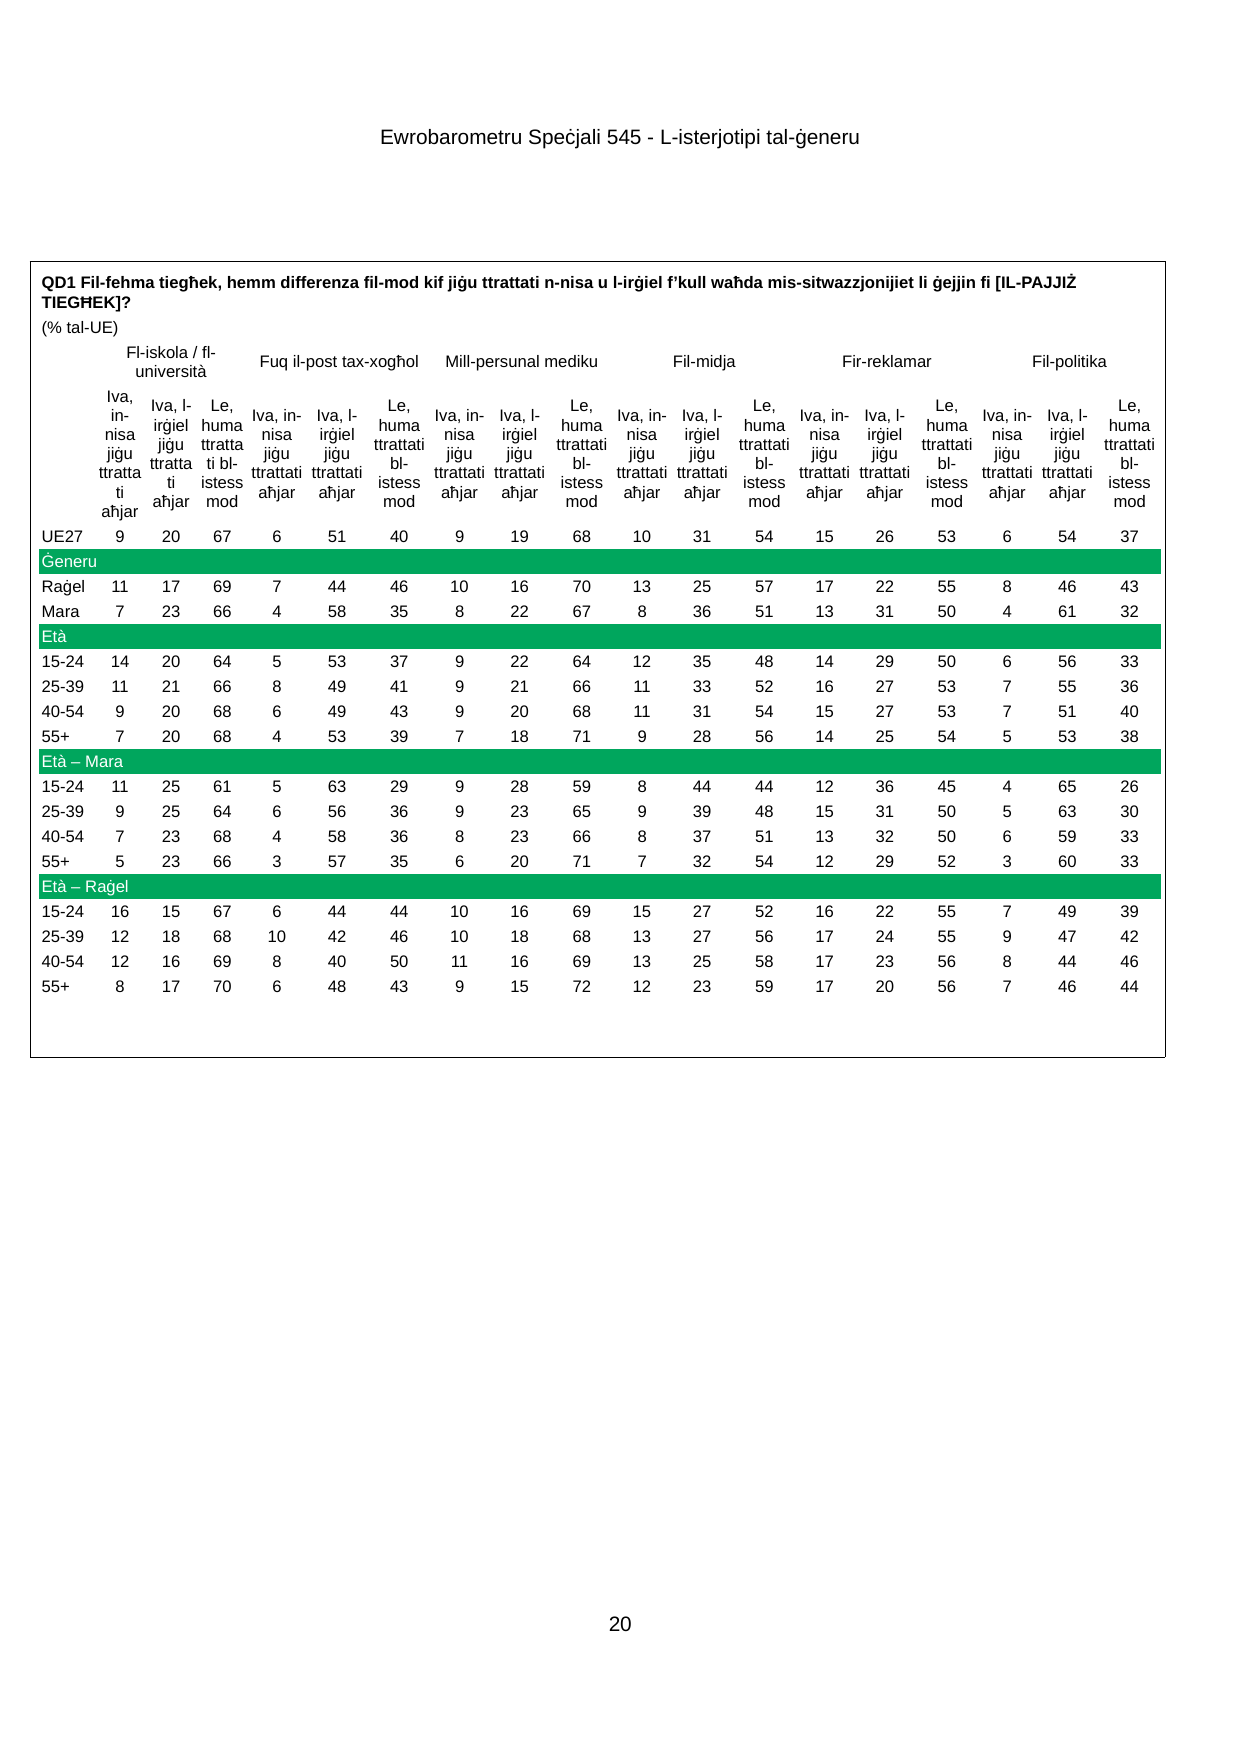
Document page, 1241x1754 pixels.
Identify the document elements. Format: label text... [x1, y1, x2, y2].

table_cell 6 [248, 799, 306, 824]
table_cell Raġel [39, 574, 94, 599]
table_cell 18 [488, 724, 551, 749]
table_cell 40 [368, 524, 430, 549]
table_cell 25-39 [39, 799, 94, 824]
table_cell 12 [795, 774, 853, 799]
table_cell 11 [94, 674, 145, 699]
table_cell 65 [551, 799, 613, 824]
table_cell 50 [916, 649, 978, 674]
table_cell 37 [368, 649, 430, 674]
table_cell 16 [145, 949, 196, 974]
table_cell 9 [430, 674, 488, 699]
table_cell 31 [671, 524, 733, 549]
table_cell 25 [671, 949, 733, 974]
table_cell 44 [671, 774, 733, 799]
table_cell 14 [795, 724, 853, 749]
table_cell 25 [145, 774, 196, 799]
table_cell Iva, in-nisa jiġu ttrattati aħjar [978, 384, 1036, 524]
table_cell 44 [733, 774, 795, 799]
table_cell 12 [613, 974, 671, 999]
table_cell Iva, l-irġiel jiġu ttrattati aħjar [306, 384, 368, 524]
table_cell 44 [306, 899, 368, 924]
table_cell Mill-persunal mediku [430, 340, 613, 384]
table_cell 25 [145, 799, 196, 824]
table_cell Iva, in-nisa jiġu ttrattati aħjar [795, 384, 853, 524]
table_cell 17 [145, 574, 196, 599]
table_cell 33 [1098, 824, 1161, 849]
table_cell 71 [551, 849, 613, 874]
table_cell [978, 315, 1036, 339]
table_cell Fuq il-post tax-xogħol [248, 340, 430, 384]
table_cell 46 [368, 574, 430, 599]
table_cell 21 [145, 674, 196, 699]
table_cell 16 [795, 899, 853, 924]
table_cell 4 [248, 824, 306, 849]
table_cell 51 [733, 824, 795, 849]
table_cell 4 [248, 599, 306, 624]
table_cell 61 [196, 774, 248, 799]
table_cell [39, 384, 94, 524]
table_cell 4 [978, 599, 1036, 624]
table_cell 11 [430, 949, 488, 974]
table_cell 30 [1098, 799, 1161, 824]
table_cell 33 [1098, 849, 1161, 874]
table_cell 8 [978, 574, 1036, 599]
table_cell 25-39 [39, 674, 94, 699]
table_cell 9 [613, 799, 671, 824]
table_cell Iva, l-irġiel jiġu ttrattati aħjar [145, 384, 196, 524]
table_cell 21 [488, 674, 551, 699]
table_cell 54 [733, 524, 795, 549]
table_cell 69 [551, 949, 613, 974]
table_cell [306, 315, 368, 339]
table_cell 7 [978, 699, 1036, 724]
table_cell 7 [94, 824, 145, 849]
table_cell 63 [1036, 799, 1098, 824]
table_cell 20 [488, 849, 551, 874]
table_cell [795, 315, 853, 339]
table_cell 67 [551, 599, 613, 624]
table_cell 9 [430, 799, 488, 824]
table_cell 66 [196, 849, 248, 874]
table_cell 46 [1036, 574, 1098, 599]
table_cell 32 [854, 824, 916, 849]
table_cell 48 [306, 974, 368, 999]
table_cell Ġeneru [39, 549, 1161, 574]
table_cell 46 [1036, 974, 1098, 999]
table_cell 14 [795, 649, 853, 674]
table_cell 50 [916, 599, 978, 624]
table_cell 50 [916, 799, 978, 824]
table_cell 7 [978, 899, 1036, 924]
table_cell 32 [671, 849, 733, 874]
table_cell 23 [488, 799, 551, 824]
table_cell 8 [248, 674, 306, 699]
table_cell 56 [1036, 649, 1098, 674]
table_cell 11 [613, 699, 671, 724]
table_cell 29 [854, 649, 916, 674]
table_cell 68 [551, 924, 613, 949]
table_cell Le, huma ttrattati bl-istess mod [733, 384, 795, 524]
table_cell 43 [368, 974, 430, 999]
table_cell 27 [854, 674, 916, 699]
table_cell 59 [551, 774, 613, 799]
table_cell 40-54 [39, 699, 94, 724]
table_cell 23 [145, 849, 196, 874]
table_cell 27 [671, 899, 733, 924]
table_cell Iva, l-irġiel jiġu ttrattati aħjar [671, 384, 733, 524]
table_cell Le, huma ttrattati bl-istess mod [368, 384, 430, 524]
table_cell 55 [916, 899, 978, 924]
table_cell 20 [854, 974, 916, 999]
table_cell 9 [94, 799, 145, 824]
table_cell 46 [1098, 949, 1161, 974]
table_cell 58 [733, 949, 795, 974]
table_cell 44 [306, 574, 368, 599]
table_cell 40-54 [39, 824, 94, 849]
table_cell 35 [368, 599, 430, 624]
table_cell 15-24 [39, 649, 94, 674]
table_cell 35 [671, 649, 733, 674]
table_cell 8 [248, 949, 306, 974]
table_cell Iva, l-irġiel jiġu ttrattati aħjar [854, 384, 916, 524]
table_cell 23 [671, 974, 733, 999]
table_cell 18 [145, 924, 196, 949]
table_cell [430, 315, 488, 339]
table_cell [671, 315, 733, 339]
table_cell 7 [430, 724, 488, 749]
table_cell 33 [671, 674, 733, 699]
table_cell 23 [854, 949, 916, 974]
table_cell 31 [854, 799, 916, 824]
table_cell 49 [306, 699, 368, 724]
table_cell [733, 315, 795, 339]
table_cell 9 [430, 524, 488, 549]
table_header QD1 Fil-fehma tiegħek, hemm differenza fil-mod kif jiġu ttrattati n-nisa u l-irġiel f’kull waħda mis-sitwazzjonijiet li ġejjin fi [IL-PAJJIŻ TIEGĦEK]? [39, 270, 1161, 314]
table_cell 12 [94, 924, 145, 949]
table_cell 37 [1098, 524, 1161, 549]
table_cell 43 [1098, 574, 1161, 599]
table_cell 29 [854, 849, 916, 874]
table_cell 18 [488, 924, 551, 949]
table_cell 55+ [39, 974, 94, 999]
table_cell 24 [854, 924, 916, 949]
table_cell Le, huma ttrattati bl-istess mod [196, 384, 248, 524]
table_cell Le, huma ttrattati bl-istess mod [916, 384, 978, 524]
table_cell 6 [248, 899, 306, 924]
table_cell Iva, in-nisa jiġu ttrattati aħjar [94, 384, 145, 524]
table_cell [1098, 315, 1161, 339]
table_cell 6 [248, 699, 306, 724]
table_cell 58 [306, 599, 368, 624]
table_cell 25 [854, 724, 916, 749]
table_cell 15 [795, 524, 853, 549]
table_cell 46 [368, 924, 430, 949]
table_cell 66 [551, 674, 613, 699]
table_cell 44 [1036, 949, 1098, 974]
table_cell 14 [94, 649, 145, 674]
table_cell 69 [196, 949, 248, 974]
table_cell 66 [551, 824, 613, 849]
table_cell 32 [1098, 599, 1161, 624]
table_cell [854, 315, 916, 339]
table_cell 56 [306, 799, 368, 824]
table_cell 64 [551, 649, 613, 674]
table_cell 25 [671, 574, 733, 599]
table_cell 11 [94, 774, 145, 799]
table_cell 63 [306, 774, 368, 799]
table_cell 17 [145, 974, 196, 999]
table_cell Fil-politika [978, 340, 1161, 384]
table_cell [1036, 315, 1098, 339]
table_cell 15 [488, 974, 551, 999]
table_cell 56 [733, 924, 795, 949]
table_cell 66 [196, 599, 248, 624]
table_cell 56 [916, 949, 978, 974]
table_cell 17 [795, 974, 853, 999]
table_cell 6 [248, 524, 306, 549]
table_cell 68 [196, 699, 248, 724]
table_cell 51 [733, 599, 795, 624]
table_cell 48 [733, 649, 795, 674]
table_cell 56 [733, 724, 795, 749]
table_cell 7 [94, 724, 145, 749]
table_cell 10 [430, 924, 488, 949]
table_cell 67 [196, 524, 248, 549]
table_cell 22 [488, 649, 551, 674]
table_cell 68 [196, 924, 248, 949]
table_cell 9 [430, 649, 488, 674]
table_cell 47 [1036, 924, 1098, 949]
table_cell 11 [94, 574, 145, 599]
table_cell 41 [368, 674, 430, 699]
table_cell 20 [145, 524, 196, 549]
table_cell Iva, in-nisa jiġu ttrattati aħjar [613, 384, 671, 524]
table_cell 64 [196, 799, 248, 824]
table_cell 20 [488, 699, 551, 724]
table_cell 8 [94, 974, 145, 999]
table_cell 64 [196, 649, 248, 674]
table_cell 9 [978, 924, 1036, 949]
table_cell 20 [145, 699, 196, 724]
table_cell 68 [551, 524, 613, 549]
table_cell 52 [733, 899, 795, 924]
table_cell 9 [430, 699, 488, 724]
table_cell 69 [196, 574, 248, 599]
table_cell 11 [613, 674, 671, 699]
table_cell 55 [916, 574, 978, 599]
table_cell [368, 315, 430, 339]
table_cell 12 [94, 949, 145, 974]
table_cell 15 [795, 799, 853, 824]
table_cell 16 [488, 899, 551, 924]
table_cell 4 [248, 724, 306, 749]
table_cell Età – Raġel [39, 874, 1161, 899]
table_cell 51 [1036, 699, 1098, 724]
table_cell 6 [248, 974, 306, 999]
table_cell (% tal-UE) [39, 315, 196, 339]
table_cell 17 [795, 949, 853, 974]
table_cell 8 [430, 599, 488, 624]
table_cell 17 [795, 574, 853, 599]
table_cell 69 [551, 899, 613, 924]
table_cell Le, huma ttrattati bl-istess mod [551, 384, 613, 524]
table_cell 5 [248, 774, 306, 799]
table_cell Fl-iskola / fl-università [94, 340, 248, 384]
table_cell 37 [671, 824, 733, 849]
table_cell UE27 [39, 524, 94, 549]
table_cell 36 [368, 824, 430, 849]
table_cell 54 [1036, 524, 1098, 549]
table_cell 68 [196, 824, 248, 849]
table_cell [248, 315, 306, 339]
table_cell 42 [306, 924, 368, 949]
table_cell 6 [430, 849, 488, 874]
table_cell 16 [94, 899, 145, 924]
table_cell 10 [613, 524, 671, 549]
table_cell Fil-midja [613, 340, 795, 384]
table_cell 8 [613, 824, 671, 849]
table_cell 15 [145, 899, 196, 924]
table_cell 71 [551, 724, 613, 749]
table_cell 10 [430, 899, 488, 924]
table_cell 39 [1098, 899, 1161, 924]
table_cell 33 [1098, 649, 1161, 674]
table_cell 5 [94, 849, 145, 874]
table_cell 20 [145, 649, 196, 674]
table_cell 26 [854, 524, 916, 549]
table_cell 56 [916, 974, 978, 999]
table_cell 13 [795, 824, 853, 849]
table_cell 13 [795, 599, 853, 624]
table_cell 10 [248, 924, 306, 949]
table_cell [39, 340, 94, 384]
table_cell 5 [978, 724, 1036, 749]
table_cell 70 [196, 974, 248, 999]
table_cell 40 [1098, 699, 1161, 724]
table_cell 53 [306, 649, 368, 674]
table_cell 9 [613, 724, 671, 749]
table_cell 59 [1036, 824, 1098, 849]
table_cell 9 [430, 974, 488, 999]
table_cell 52 [916, 849, 978, 874]
table_cell 17 [795, 924, 853, 949]
table_cell 60 [1036, 849, 1098, 874]
table_cell 22 [488, 599, 551, 624]
table_cell Età [39, 624, 1161, 649]
table_cell 13 [613, 924, 671, 949]
table_cell 15-24 [39, 774, 94, 799]
table_cell 66 [196, 674, 248, 699]
table_cell 12 [613, 649, 671, 674]
table_cell 54 [733, 699, 795, 724]
table_cell 70 [551, 574, 613, 599]
table_cell 61 [1036, 599, 1098, 624]
table_cell 15 [795, 699, 853, 724]
table_cell 9 [94, 524, 145, 549]
table_cell 67 [196, 899, 248, 924]
table_cell 42 [1098, 924, 1161, 949]
table_cell 16 [488, 574, 551, 599]
table_cell Iva, in-nisa jiġu ttrattati aħjar [248, 384, 306, 524]
table_cell 7 [613, 849, 671, 874]
table_cell 44 [368, 899, 430, 924]
table_cell 6 [978, 649, 1036, 674]
table_cell Iva, in-nisa jiġu ttrattati aħjar [430, 384, 488, 524]
table_cell [551, 315, 613, 339]
table_cell [488, 315, 551, 339]
table_cell 53 [306, 724, 368, 749]
table_cell 10 [430, 574, 488, 599]
table_cell 59 [733, 974, 795, 999]
table_cell 49 [306, 674, 368, 699]
table_cell 50 [916, 824, 978, 849]
table_cell 19 [488, 524, 551, 549]
table_cell 16 [795, 674, 853, 699]
table_cell 55 [916, 924, 978, 949]
table_cell 7 [94, 599, 145, 624]
table_cell 55+ [39, 849, 94, 874]
table_cell 55+ [39, 724, 94, 749]
table_cell 8 [430, 824, 488, 849]
table_cell 58 [306, 824, 368, 849]
table_cell 55 [1036, 674, 1098, 699]
table_cell Le, huma ttrattati bl-istess mod [1098, 384, 1161, 524]
table_cell 36 [368, 799, 430, 824]
table_cell 29 [368, 774, 430, 799]
table_cell 8 [613, 599, 671, 624]
table_cell 57 [733, 574, 795, 599]
table_cell 9 [94, 699, 145, 724]
table_cell 12 [795, 849, 853, 874]
table_cell 68 [196, 724, 248, 749]
table_cell 51 [306, 524, 368, 549]
table_cell 72 [551, 974, 613, 999]
table_cell 16 [488, 949, 551, 974]
table_cell 45 [916, 774, 978, 799]
table_cell 25-39 [39, 924, 94, 949]
table_cell 53 [916, 674, 978, 699]
table_cell 7 [978, 674, 1036, 699]
table_cell 52 [733, 674, 795, 699]
table_cell 31 [671, 699, 733, 724]
table_cell 28 [671, 724, 733, 749]
table_cell 28 [488, 774, 551, 799]
table_cell 4 [978, 774, 1036, 799]
table_cell 3 [248, 849, 306, 874]
table_cell 65 [1036, 774, 1098, 799]
table_cell 7 [248, 574, 306, 599]
table_cell 44 [1098, 974, 1161, 999]
table_cell 6 [978, 824, 1036, 849]
table_cell 54 [916, 724, 978, 749]
table_cell 43 [368, 699, 430, 724]
table_cell [916, 315, 978, 339]
table_cell 40 [306, 949, 368, 974]
table_cell 36 [1098, 674, 1161, 699]
table_cell 22 [854, 899, 916, 924]
table_cell 23 [145, 824, 196, 849]
table_cell 8 [613, 774, 671, 799]
table_cell 68 [551, 699, 613, 724]
table_cell Mara [39, 599, 94, 624]
table_cell 49 [1036, 899, 1098, 924]
table_cell 27 [854, 699, 916, 724]
table_cell 15 [613, 899, 671, 924]
table_cell 22 [854, 574, 916, 599]
table_cell Iva, l-irġiel jiġu ttrattati aħjar [1036, 384, 1098, 524]
table_cell 13 [613, 574, 671, 599]
table_cell 54 [733, 849, 795, 874]
table_cell 31 [854, 599, 916, 624]
table_cell 26 [1098, 774, 1161, 799]
table_cell 35 [368, 849, 430, 874]
table_cell 27 [671, 924, 733, 949]
table_cell [613, 315, 671, 339]
table_cell 23 [488, 824, 551, 849]
table_cell 57 [306, 849, 368, 874]
table_cell Età – Mara [39, 749, 1161, 774]
table_cell 39 [671, 799, 733, 824]
table_cell 20 [145, 724, 196, 749]
table_cell 5 [978, 799, 1036, 824]
table_cell 7 [978, 974, 1036, 999]
table_cell 3 [978, 849, 1036, 874]
table_cell 6 [978, 524, 1036, 549]
table_cell 15-24 [39, 899, 94, 924]
table_cell 13 [613, 949, 671, 974]
table_cell 53 [916, 699, 978, 724]
table_cell 8 [978, 949, 1036, 974]
table_cell 48 [733, 799, 795, 824]
table_cell Fir-reklamar [795, 340, 978, 384]
table_cell 36 [854, 774, 916, 799]
table_cell [196, 315, 248, 339]
table_cell 50 [368, 949, 430, 974]
table_cell Iva, l-irġiel jiġu ttrattati aħjar [488, 384, 551, 524]
table_cell 53 [1036, 724, 1098, 749]
table_cell 39 [368, 724, 430, 749]
table_cell 23 [145, 599, 196, 624]
table_cell 5 [248, 649, 306, 674]
table_cell 38 [1098, 724, 1161, 749]
table_cell 9 [430, 774, 488, 799]
table_cell 40-54 [39, 949, 94, 974]
table_cell 36 [671, 599, 733, 624]
table_cell 53 [916, 524, 978, 549]
